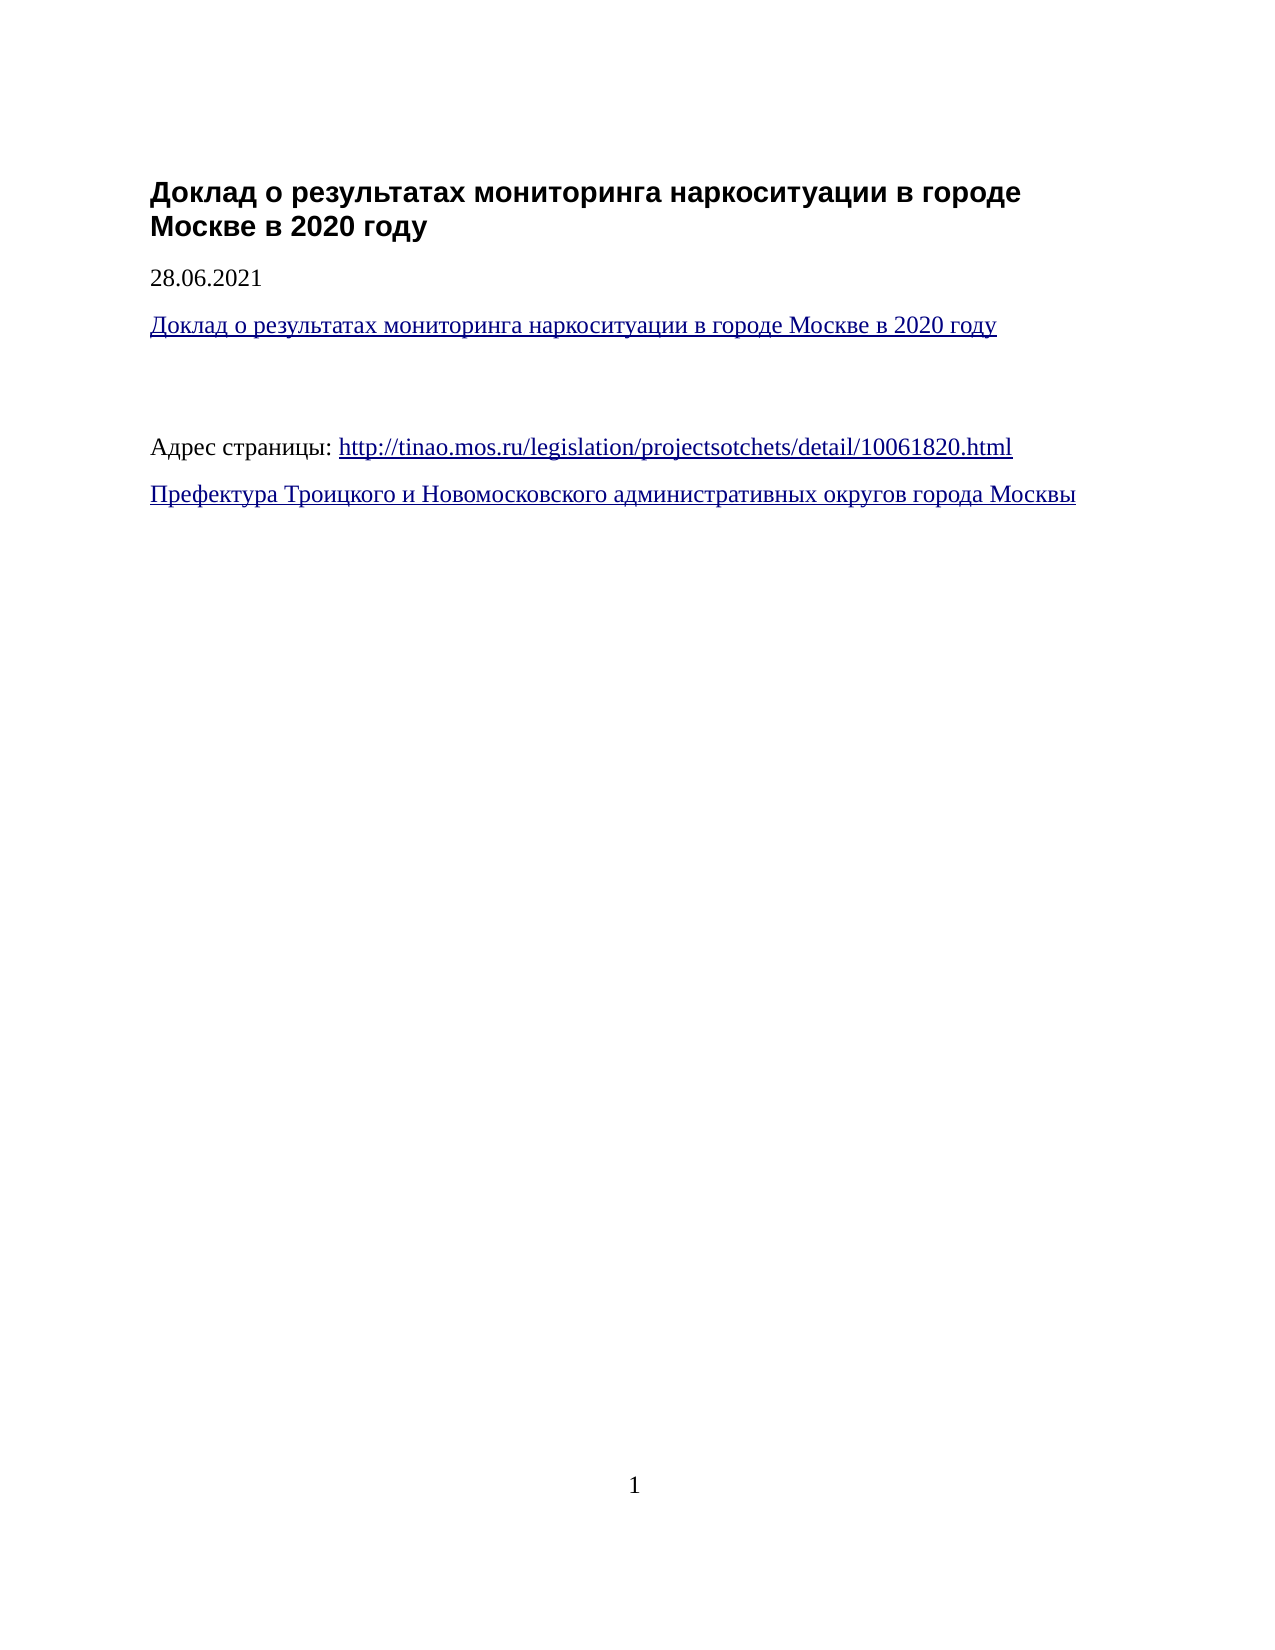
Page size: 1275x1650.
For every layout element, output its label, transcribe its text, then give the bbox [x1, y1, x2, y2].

subtitle Доклад о результатах мониторинга наркоситуации в городе Москве в 2020 году [150, 175, 1125, 242]
text Префектура Троицкого и Новомосковского административных округов города Москвы [150, 479, 1125, 508]
text Доклад о результатах мониторинга наркоситуации в городе Москве в 2020 году [150, 310, 1125, 339]
text 28.06.2021 [150, 263, 1125, 292]
text Адрес страницы: http://tinao.mos.ru/legislation/projectsotchets/detail/10061820.html [150, 432, 1125, 461]
